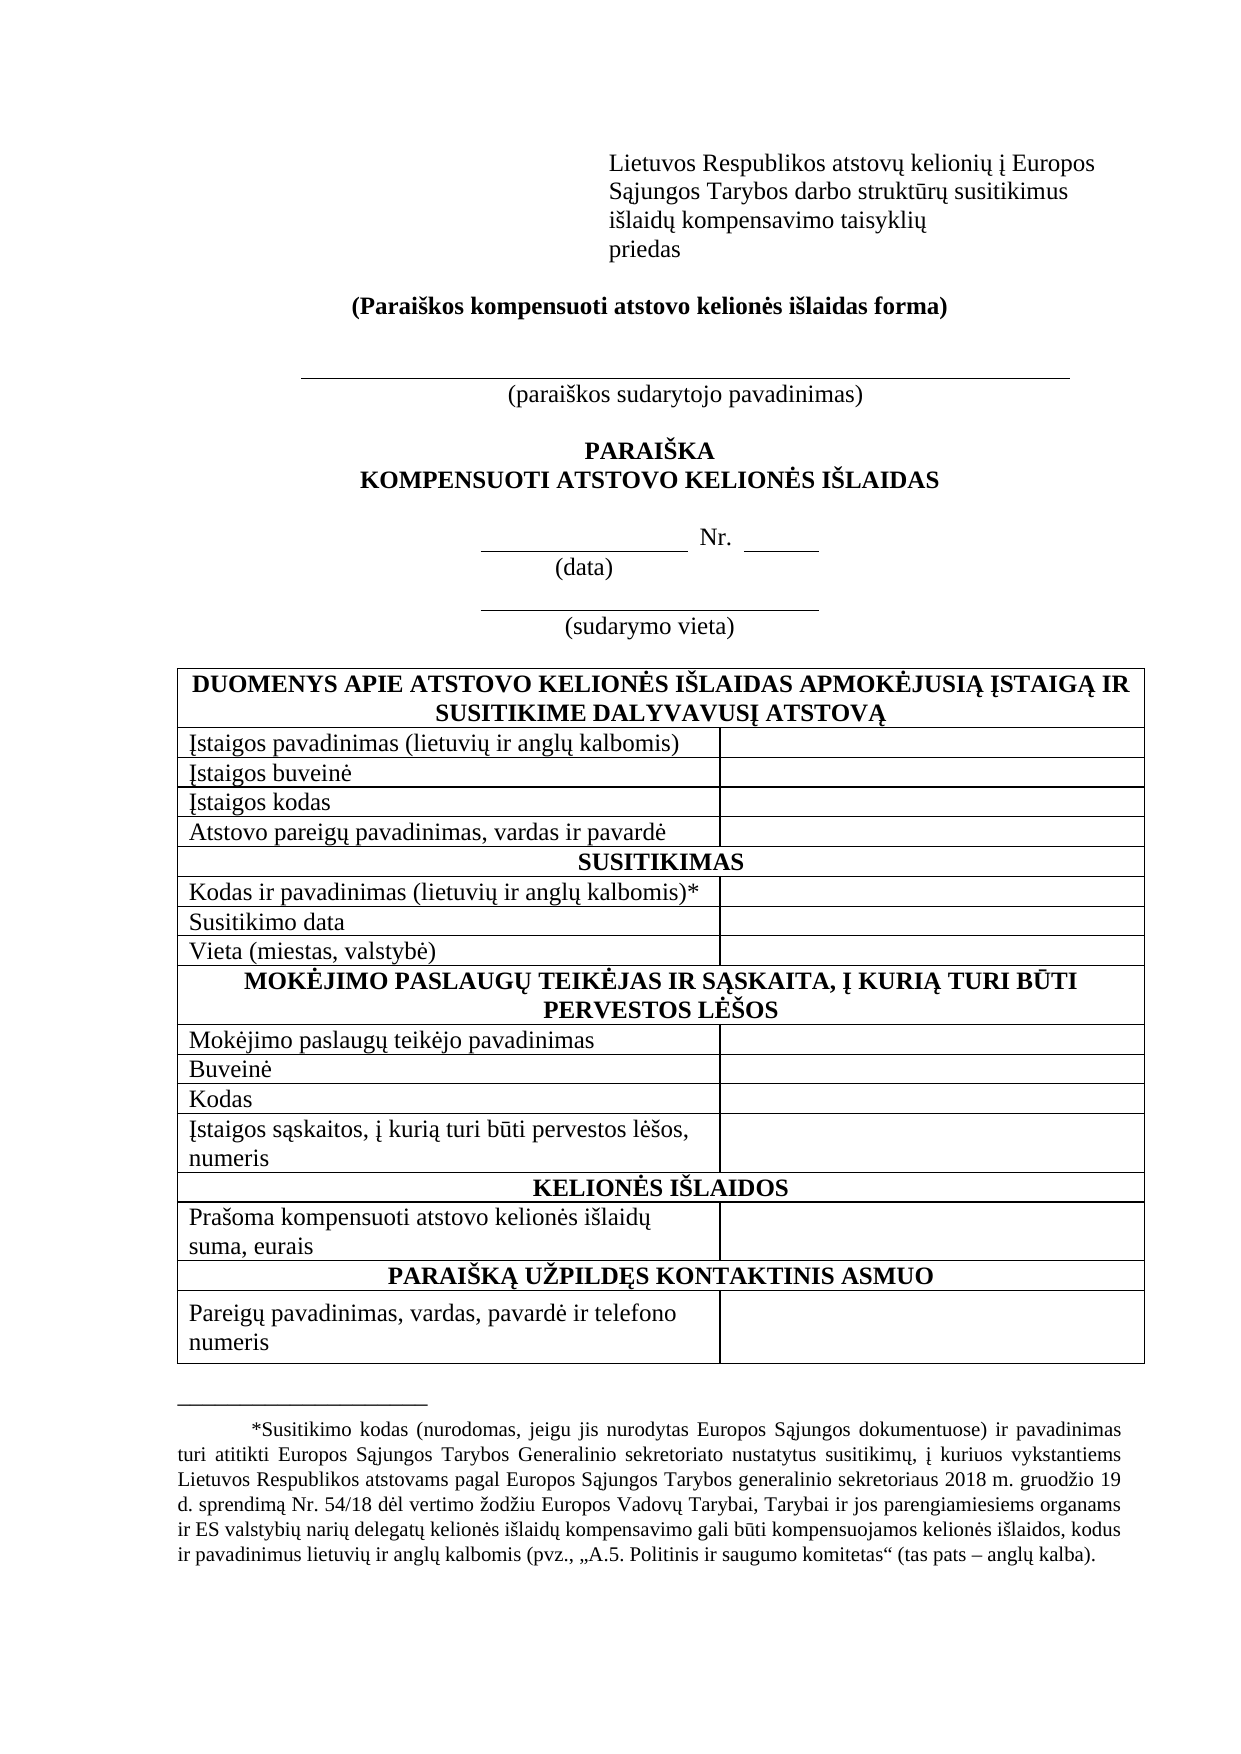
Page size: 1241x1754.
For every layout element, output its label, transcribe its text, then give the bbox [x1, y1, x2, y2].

table_header [301, 349, 1070, 378]
table_cell [688, 551, 744, 581]
text išlaidų kompensavimo taisyklių [608, 205, 1122, 234]
table_header [744, 523, 819, 551]
text *Susitikimo kodas (nurodomas, jeigu jis nurodytas Europos Sąjungos dokumentuose) ir pavadinimas turi atitikti Europos Sąjungos Tarybos Generalinio sekretoriato nustatytus susitikimų, į kuriuos vykstantiems Lietuvos Respublikos atstovams pagal Europos Sąjungos Tarybos generalinio sekretoriaus 2018 m. gruodžio 19 d. sprendimą Nr. 54/18 dėl vertimo žodžiu Europos Vadovų Tarybai, Tarybai ir jos parengiamiesiems organams ir ES valstybių narių delegatų kelionės išlaidų kompensavimo gali būti kompensuojamos kelionės išlaidos, kodus ir pavadinimus lietuvių ir anglų kalbomis (pvz., „A.5. Politinis ir saugumo komitetas“ (tas pats – anglų kalba). [177, 1416, 1122, 1566]
table_cell [481, 581, 819, 610]
table_cell [721, 1084, 1144, 1113]
table_cell PARAIŠKĄ UŽPILDĘS KONTAKTINIS ASMUO [178, 1261, 1144, 1290]
table_cell Įstaigos sąskaitos, į kurią turi būti pervestos lėšos, numeris [178, 1114, 719, 1172]
table_cell MOKĖJIMO PASLAUGŲ TEIKĖJAS IR SĄSKAITA, Į KURIĄ TURI BŪTI PERVESTOS LĖŠOS [178, 966, 1144, 1024]
table_cell [721, 758, 1144, 786]
text priedas [608, 234, 1122, 263]
table_header [481, 523, 687, 551]
table_header Nr. [688, 523, 744, 551]
table_cell [721, 1114, 1144, 1172]
table_cell Susitikimo data [178, 907, 719, 935]
table_cell (sudarymo vieta) [481, 611, 819, 639]
table_cell Kodas [178, 1084, 719, 1113]
table_cell Buveinė [178, 1055, 719, 1083]
table_cell [721, 907, 1144, 935]
table_cell [721, 817, 1144, 846]
table_cell KELIONĖS IŠLAIDOS [178, 1173, 1144, 1201]
table_cell Įstaigos pavadinimas (lietuvių ir anglų kalbomis) [178, 728, 719, 757]
table_cell [721, 936, 1144, 965]
table_cell [744, 552, 819, 581]
table_cell [721, 728, 1144, 757]
table_cell [721, 877, 1144, 906]
table_cell (paraiškos sudarytojo pavadinimas) [301, 379, 1070, 407]
table_cell Atstovo pareigų pavadinimas, vardas ir pavardė [178, 817, 719, 846]
table_cell [721, 1203, 1144, 1260]
text KOMPENSUOTI ATSTOVO KELIONĖS IŠLAIDAS [177, 465, 1122, 494]
text PARAIŠKA [177, 436, 1122, 465]
text (Paraiškos kompensuoti atstovo kelionės išlaidas forma) [177, 291, 1122, 320]
table_cell [721, 1025, 1144, 1053]
table_cell Vieta (miestas, valstybė) [178, 936, 719, 965]
table_cell Įstaigos buveinė [178, 758, 719, 786]
text –––––––––––––––––––– [177, 1388, 1122, 1416]
table_cell Mokėjimo paslaugų teikėjo pavadinimas [178, 1025, 719, 1053]
table_cell Prašoma kompensuoti atstovo kelionės išlaidų suma, eurais [178, 1203, 719, 1260]
table_cell Įstaigos kodas [178, 788, 719, 816]
table_header DUOMENYS APIE ATSTOVO KELIONĖS IŠLAIDAS APMOKĖJUSIĄ ĮSTAIGĄ IR SUSITIKIME DALYVAVUSĮ ATSTOVĄ [178, 669, 1144, 727]
table_cell [721, 1291, 1144, 1362]
text Sąjungos Tarybos darbo struktūrų susitikimus [608, 176, 1122, 205]
table_cell [721, 788, 1144, 816]
text Lietuvos Respublikos atstovų kelionių į Europos [608, 148, 1122, 176]
table_cell Pareigų pavadinimas, vardas, pavardė ir telefono numeris [178, 1291, 719, 1362]
table_cell (data) [481, 552, 687, 581]
table_cell Kodas ir pavadinimas (lietuvių ir anglų kalbomis)* [178, 877, 719, 906]
table_cell [721, 1055, 1144, 1083]
table_cell SUSITIKIMAS [178, 847, 1144, 876]
